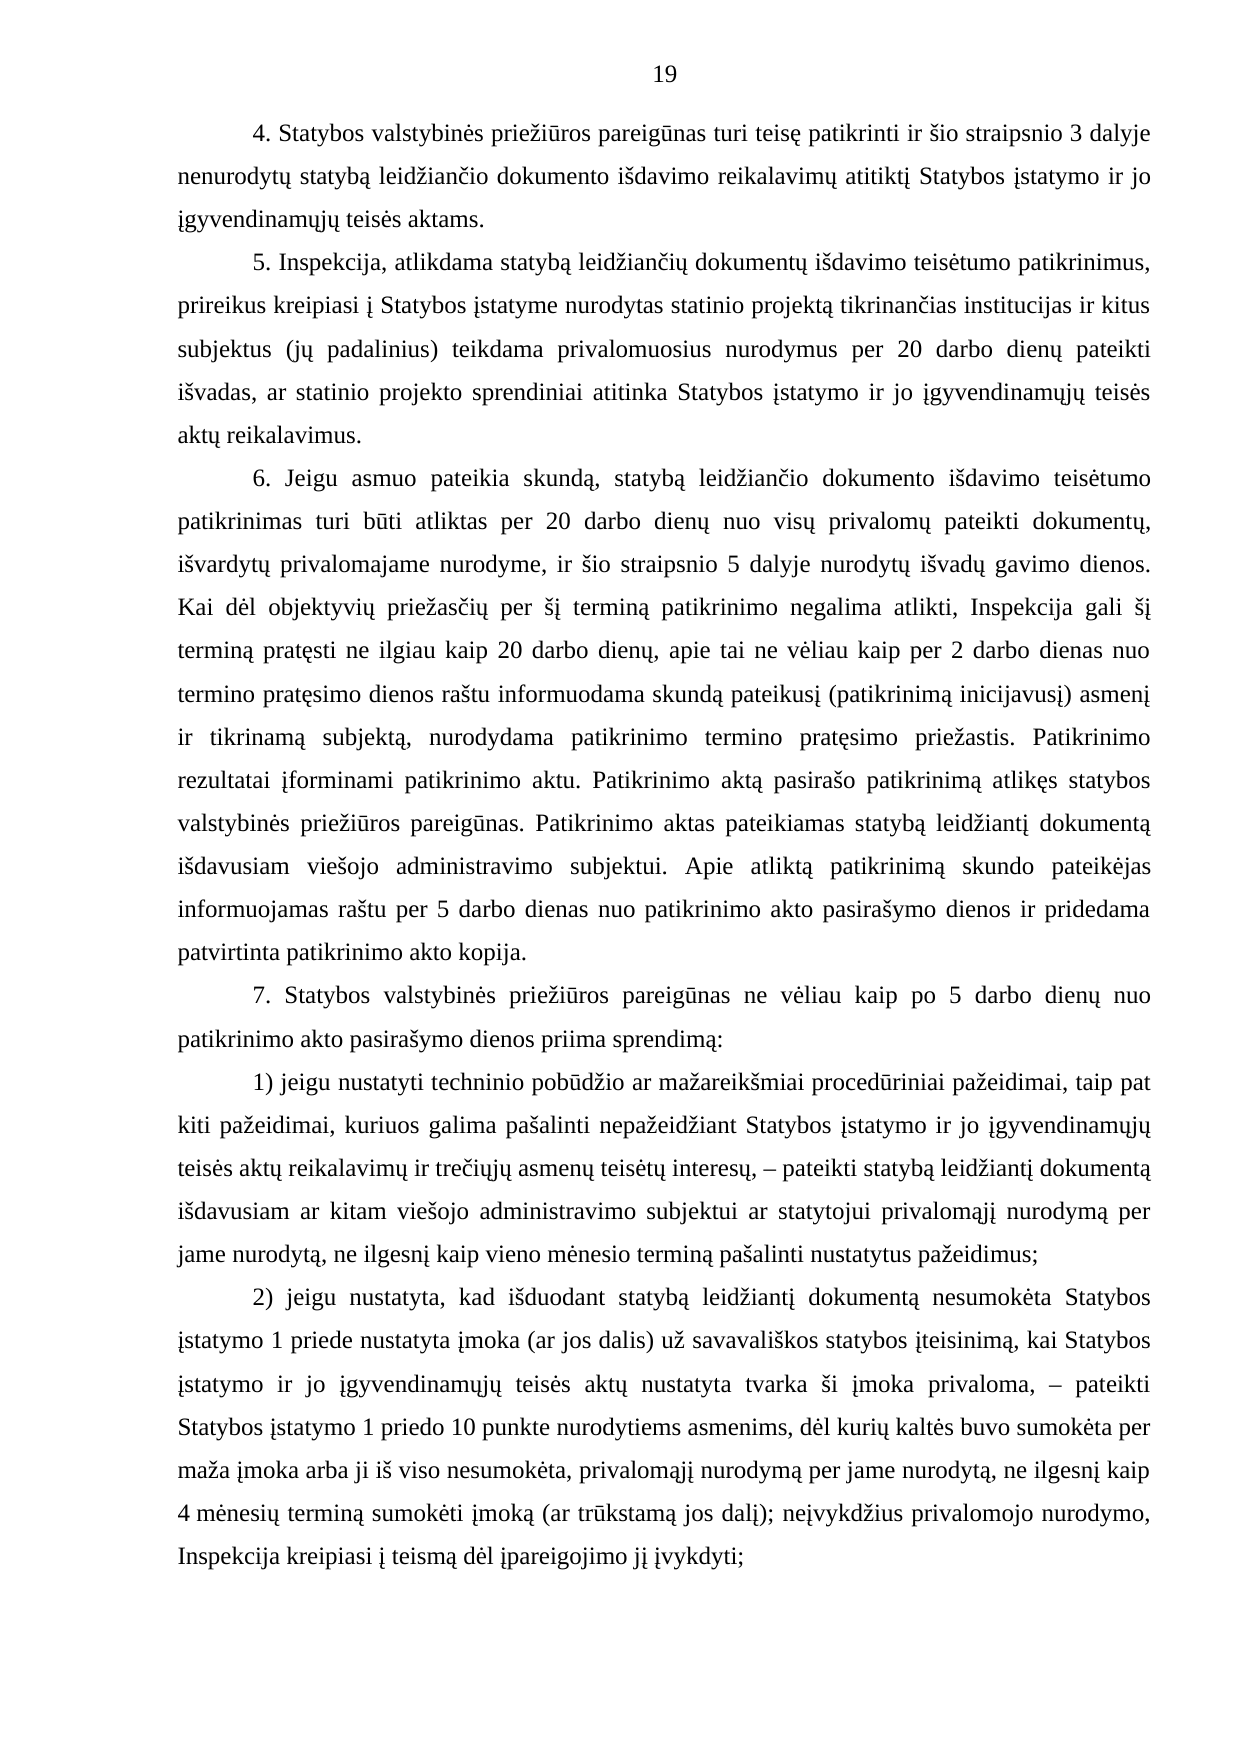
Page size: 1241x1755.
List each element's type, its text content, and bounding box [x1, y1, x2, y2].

text 6. Jeigu asmuo pateikia skundą, statybą leidžiančio dokumento išdavimo teisėtumo patikrinimas turi būti atliktas per 20 darbo dienų nuo visų privalomų pateikti dokumentų, išvardytų privalomajame nurodyme, ir šio straipsnio 5 dalyje nurodytų išvadų gavimo dienos. Kai dėl objektyvių priežasčių per šį terminą patikrinimo negalima atlikti, Inspekcija gali šį terminą pratęsti ne ilgiau kaip 20 darbo dienų, apie tai ne vėliau kaip per 2 darbo dienas nuo termino pratęsimo dienos raštu informuodama skundą pateikusį (patikrinimą inicijavusį) asmenį ir tikrinamą subjektą, nurodydama patikrinimo termino pratęsimo priežastis. Patikrinimo rezultatai įforminami patikrinimo aktu. Patikrinimo aktą pasirašo patikrinimą atlikęs statybos valstybinės priežiūros pareigūnas. Patikrinimo aktas pateikiamas statybą leidžiantį dokumentą išdavusiam viešojo administravimo subjektui. Apie atliktą patikrinimą skundo pateikėjas informuojamas raštu per 5 darbo dienas nuo patikrinimo akto pasirašymo dienos ir pridedama patvirtinta patikrinimo akto kopija. [177, 463, 1152, 966]
text 4. Statybos valstybinės priežiūros pareigūnas turi teisę patikrinti ir šio straipsnio 3 dalyje nenurodytų statybą leidžiančio dokumento išdavimo reikalavimų atitiktį Statybos įstatymo ir jo įgyvendinamųjų teisės aktams. [177, 118, 1152, 233]
text 7. Statybos valstybinės priežiūros pareigūnas ne vėliau kaip po 5 darbo dienų nuo patikrinimo akto pasirašymo dienos priima sprendimą: [177, 981, 1152, 1052]
text 5. Inspekcija, atlikdama statybą leidžiančių dokumentų išdavimo teisėtumo patikrinimus, prireikus kreipiasi į Statybos įstatyme nurodytas statinio projektą tikrinančias institucijas ir kitus subjektus (jų padalinius) teikdama privalomuosius nurodymus per 20 darbo dienų pateikti išvadas, ar statinio projekto sprendiniai atitinka Statybos įstatymo ir jo įgyvendinamųjų teisės aktų reikalavimus. [177, 247, 1152, 449]
text 2) jeigu nustatyta, kad išduodant statybą leidžiantį dokumentą nesumokėta Statybos įstatymo 1 priede nustatyta įmoka (ar jos dalis) už savavališkos statybos įteisinimą, kai Statybos įstatymo ir jo įgyvendinamųjų teisės aktų nustatyta tvarka ši įmoka privaloma, – pateikti Statybos įstatymo 1 priedo 10 punkte nurodytiems asmenims, dėl kurių kaltės buvo sumokėta per maža įmoka arba ji iš viso nesumokėta, privalomąjį nurodymą per jame nurodytą, ne ilgesnį kaip 4 mėnesių terminą sumokėti įmoką (ar trūkstamą jos dalį); neįvykdžius privalomojo nurodymo, Inspekcija kreipiasi į teismą dėl įpareigojimo jį įvykdyti; [177, 1282, 1152, 1570]
text 1) jeigu nustatyti techninio pobūdžio ar mažareikšmiai procedūriniai pažeidimai, taip pat kiti pažeidimai, kuriuos galima pašalinti nepažeidžiant Statybos įstatymo ir jo įgyvendinamųjų teisės aktų reikalavimų ir trečiųjų asmenų teisėtų interesų, – pateikti statybą leidžiantį dokumentą išdavusiam ar kitam viešojo administravimo subjektui ar statytojui privalomąjį nurodymą per jame nurodytą, ne ilgesnį kaip vieno mėnesio terminą pašalinti nustatytus pažeidimus; [177, 1067, 1152, 1268]
